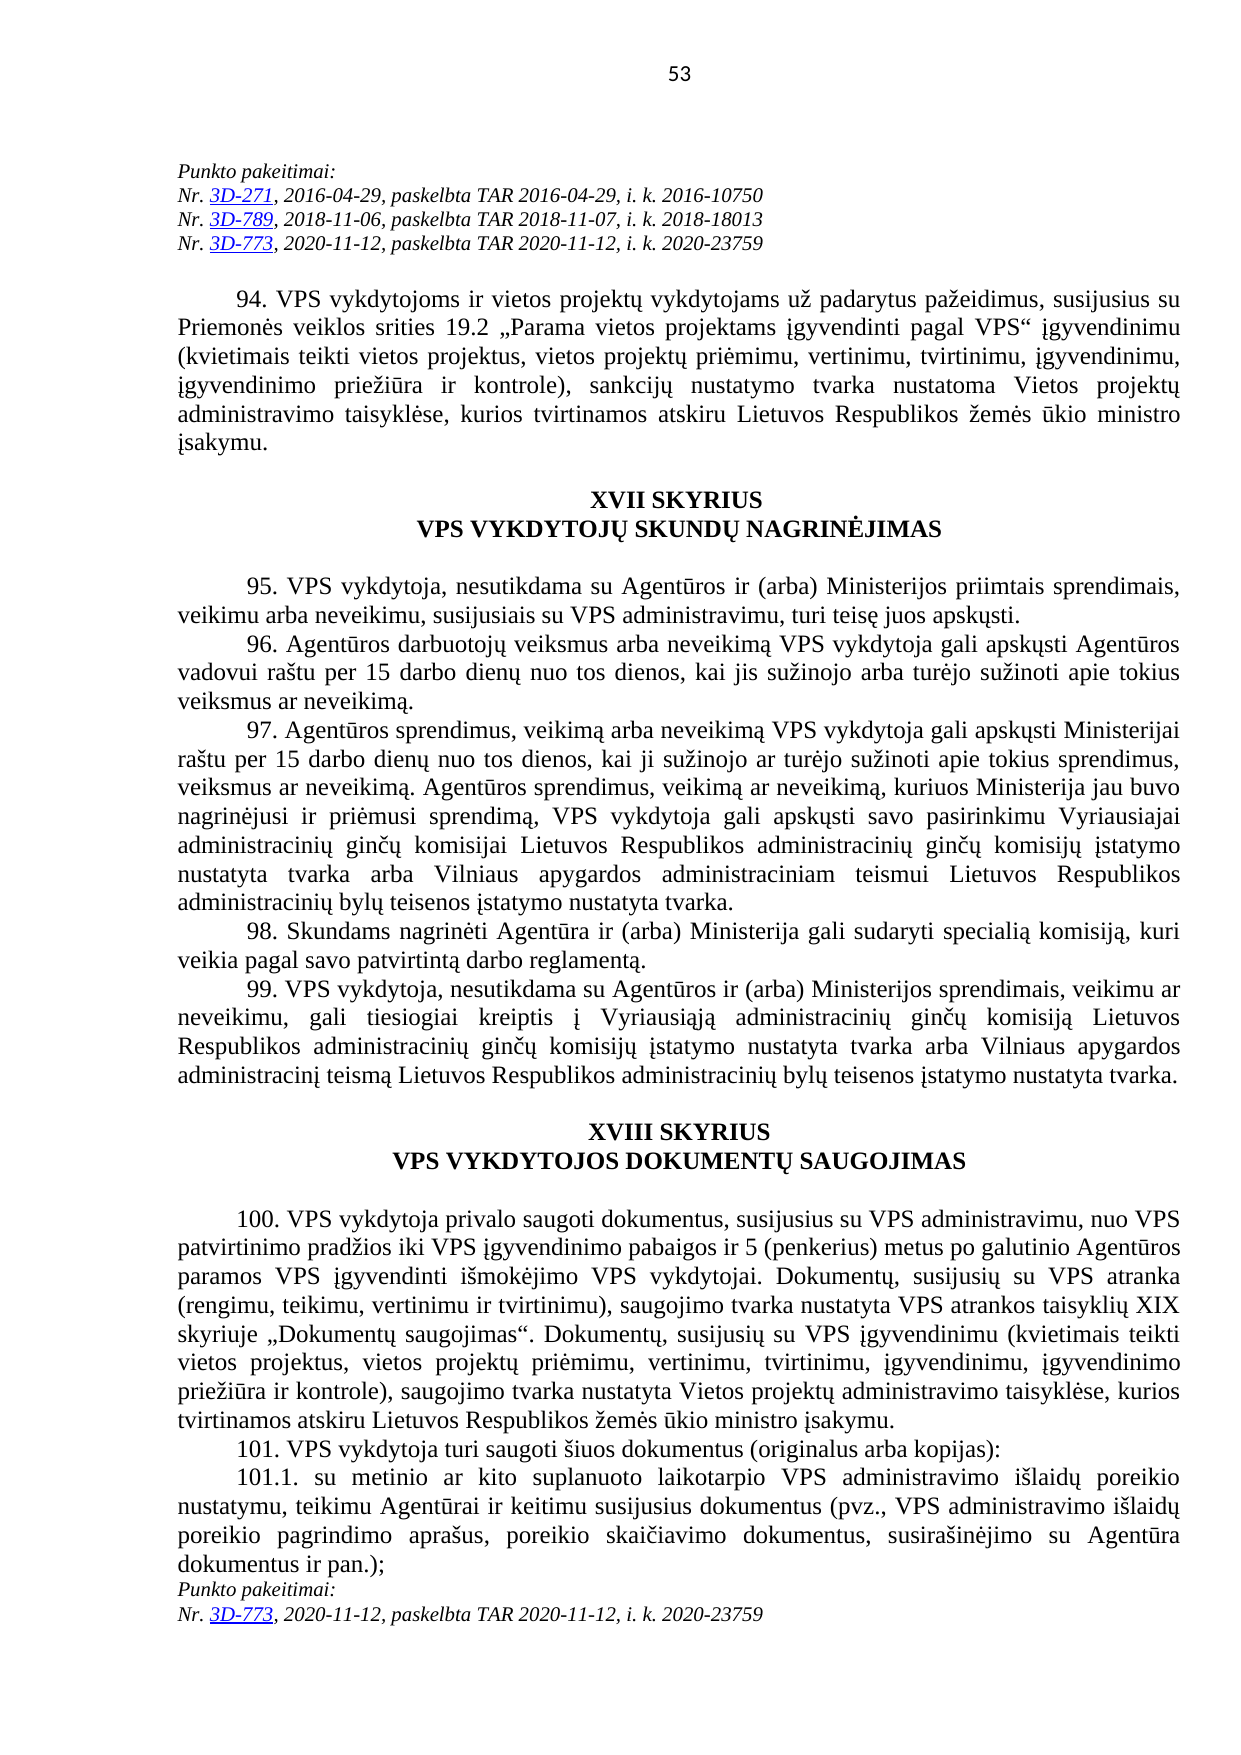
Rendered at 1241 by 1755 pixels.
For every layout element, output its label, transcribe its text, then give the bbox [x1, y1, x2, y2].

text XVIII SKYRIUS [177, 1117, 1181, 1146]
text 95. VPS vykdytoja, nesutikdama su Agentūros ir (arba) Ministerijos priimtais sprendimais, veikimu arba neveikimu, susijusiais su VPS administravimu, turi teisę juos apskųsti. [177, 571, 1181, 629]
text Nr. 3D-773, 2020-11-12, paskelbta TAR 2020-11-12, i. k. 2020-23759 [177, 1601, 1181, 1626]
text Nr. 3D-789, 2018-11-06, paskelbta TAR 2018-11-07, i. k. 2018-18013 [177, 207, 1181, 231]
text 94. VPS vykdytojoms ir vietos projektų vykdytojams už padarytus pažeidimus, susijusius su Priemonės veiklos srities 19.2 „Parama vietos projektams įgyvendinti pagal VPS“ įgyvendinimu (kvietimais teikti vietos projektus, vietos projektų priėmimu, vertinimu, tvirtinimu, įgyvendinimu, įgyvendinimo priežiūra ir kontrole), sankcijų nustatymo tvarka nustatoma Vietos projektų administravimo taisyklėse, kurios tvirtinamos atskiru Lietuvos Respublikos žemės ūkio ministro įsakymu. [177, 284, 1181, 456]
text Nr. 3D-773, 2020-11-12, paskelbta TAR 2020-11-12, i. k. 2020-23759 [177, 231, 1181, 255]
text 99. VPS vykdytoja, nesutikdama su Agentūros ir (arba) Ministerijos sprendimais, veikimu ar neveikimu, gali tiesiogiai kreiptis į Vyriausiąją administracinių ginčų komisiją Lietuvos Respublikos administracinių ginčų komisijų įstatymo nustatyta tvarka arba Vilniaus apygardos administracinį teismą Lietuvos Respublikos administracinių bylų teisenos įstatymo nustatyta tvarka. [177, 974, 1181, 1089]
text 97. Agentūros sprendimus, veikimą arba neveikimą VPS vykdytoja gali apskųsti Ministerijai raštu per 15 darbo dienų nuo tos dienos, kai ji sužinojo ar turėjo sužinoti apie tokius sprendimus, veiksmus ar neveikimą. Agentūros sprendimus, veikimą ar neveikimą, kuriuos Ministerija jau buvo nagrinėjusi ir priėmusi sprendimą, VPS vykdytoja gali apskųsti savo pasirinkimu Vyriausiajai administracinių ginčų komisijai Lietuvos Respublikos administracinių ginčų komisijų įstatymo nustatyta tvarka arba Vilniaus apygardos administraciniam teismui Lietuvos Respublikos administracinių bylų teisenos įstatymo nustatyta tvarka. [177, 715, 1181, 916]
text 98. Skundams nagrinėti Agentūra ir (arba) Ministerija gali sudaryti specialią komisiją, kuri veikia pagal savo patvirtintą darbo reglamentą. [177, 916, 1181, 974]
text VPS VYKDYTOJŲ SKUNDŲ NAGRINĖJIMAS [177, 514, 1181, 542]
text Punkto pakeitimai: [177, 1577, 1181, 1601]
text Nr. 3D-271, 2016-04-29, paskelbta TAR 2016-04-29, i. k. 2016-10750 [177, 183, 1181, 207]
text 96. Agentūros darbuotojų veiksmus arba neveikimą VPS vykdytoja gali apskųsti Agentūros vadovui raštu per 15 darbo dienų nuo tos dienos, kai jis sužinojo arba turėjo sužinoti apie tokius veiksmus ar neveikimą. [177, 629, 1181, 715]
text VPS VYKDYTOJOS DOKUMENTŲ SAUGOJIMAS [177, 1146, 1181, 1175]
text Punkto pakeitimai: [177, 159, 1181, 183]
text XVII SKYRIUS [177, 485, 1181, 514]
text 101. VPS vykdytoja turi saugoti šiuos dokumentus (originalus arba kopijas): [177, 1434, 1181, 1462]
text 100. VPS vykdytoja privalo saugoti dokumentus, susijusius su VPS administravimu, nuo VPS patvirtinimo pradžios iki VPS įgyvendinimo pabaigos ir 5 (penkerius) metus po galutinio Agentūros paramos VPS įgyvendinti išmokėjimo VPS vykdytojai. Dokumentų, susijusių su VPS atranka (rengimu, teikimu, vertinimu ir tvirtinimu), saugojimo tvarka nustatyta VPS atrankos taisyklių XIX skyriuje „Dokumentų saugojimas“. Dokumentų, susijusių su VPS įgyvendinimu (kvietimais teikti vietos projektus, vietos projektų priėmimu, vertinimu, tvirtinimu, įgyvendinimu, įgyvendinimo priežiūra ir kontrole), saugojimo tvarka nustatyta Vietos projektų administravimo taisyklėse, kurios tvirtinamos atskiru Lietuvos Respublikos žemės ūkio ministro įsakymu. [177, 1204, 1181, 1434]
text 101.1. su metinio ar kito suplanuoto laikotarpio VPS administravimo išlaidų poreikio nustatymu, teikimu Agentūrai ir keitimu susijusius dokumentus (pvz., VPS administravimo išlaidų poreikio pagrindimo aprašus, poreikio skaičiavimo dokumentus, susirašinėjimo su Agentūra dokumentus ir pan.); [177, 1462, 1181, 1577]
